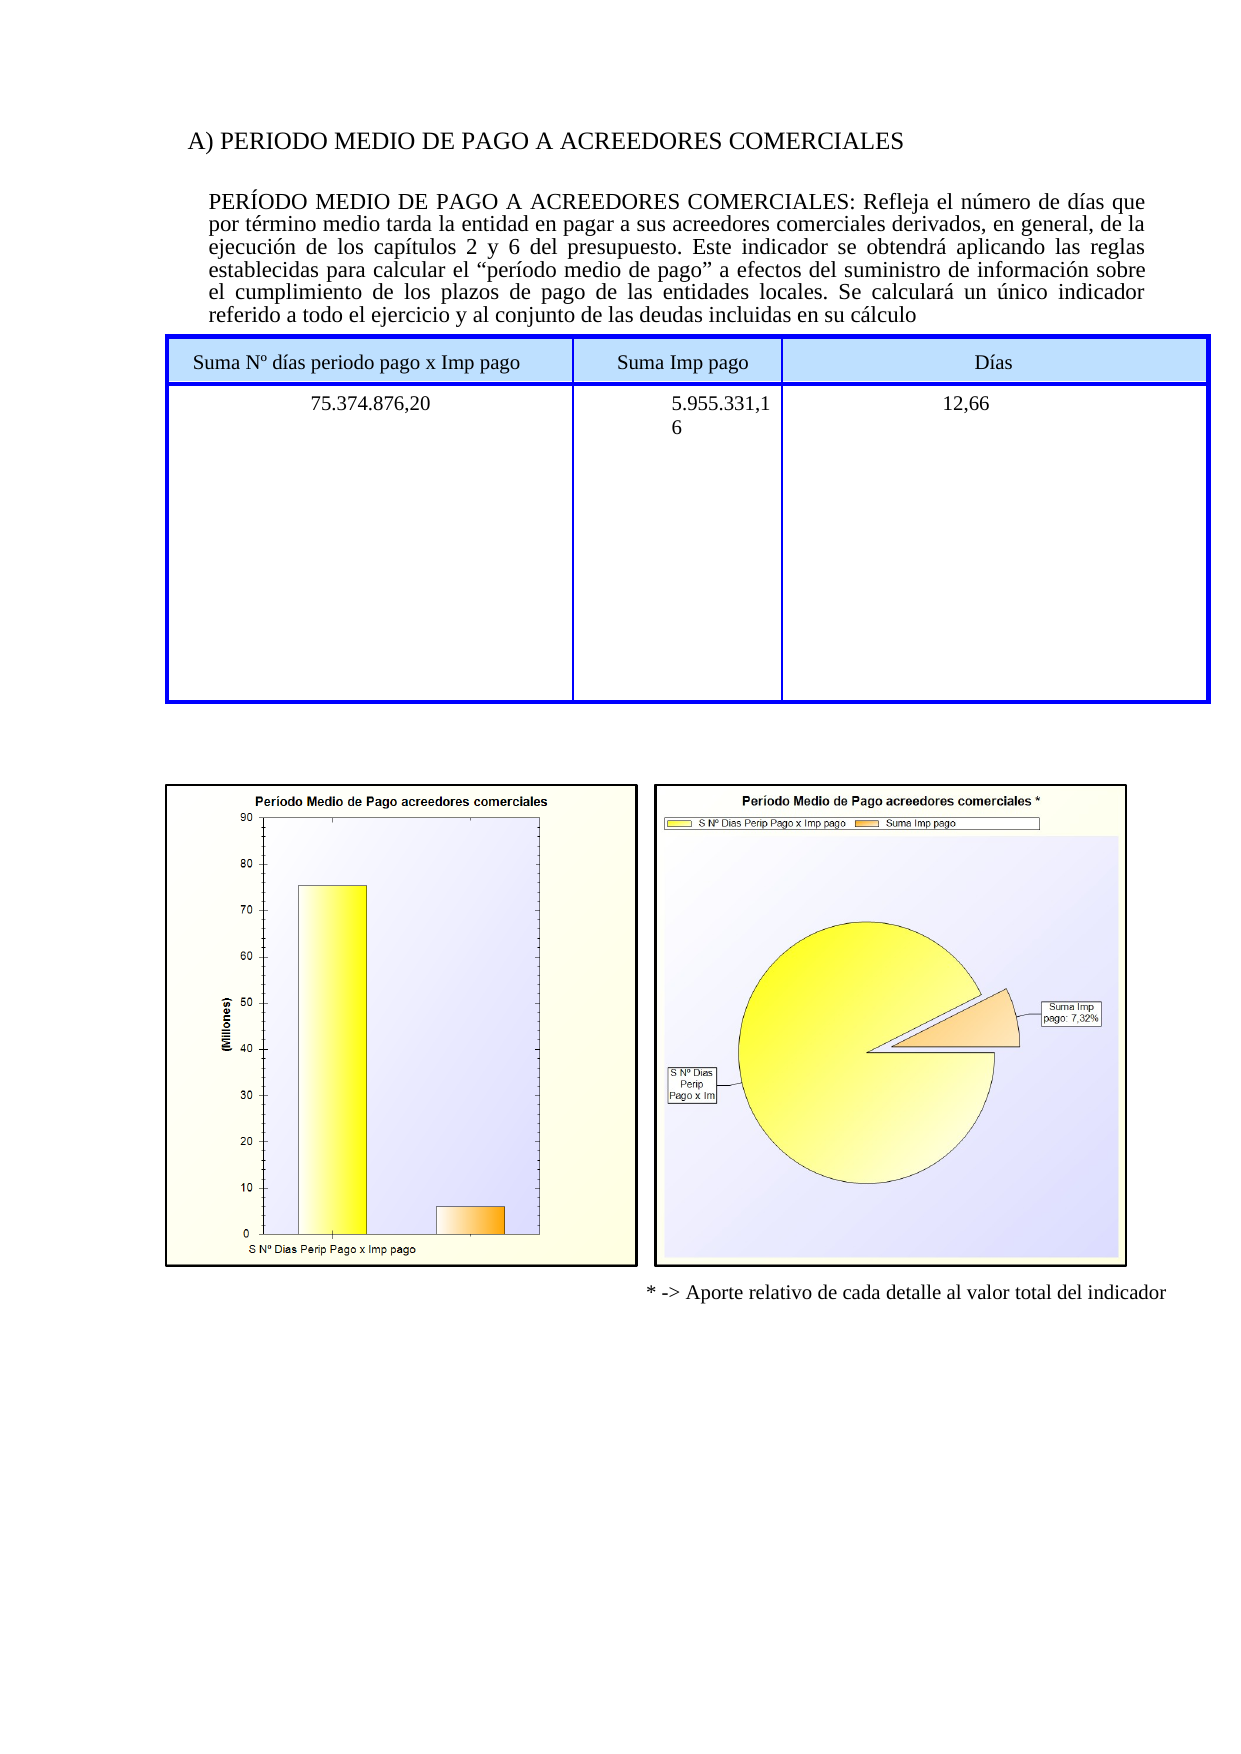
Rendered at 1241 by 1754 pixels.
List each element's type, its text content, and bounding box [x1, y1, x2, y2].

picture [656, 786, 1125, 792]
text PERÍODO MEDIO DE PAGO A ACREEDORES COMERCIALES: Refleja el número de días que por término medio tarda la entidad en pagar a sus acreedores comerciales derivados, en general, de la ejecución de los capítulos 2 y 6 del presupuesto. Este indicador se obtendrá aplicando las reglas establecidas para calcular el “período medio de pago” a efectos del suministro de información sobre el cumplimiento de los plazos de pago de las entidades locales. Se calculará un único indicador referido a todo el ejercicio y al conjunto de las deudas incluidas en su cálculo [208, 191, 1147, 327]
table_header Suma Nº días periodo pago x Imp pago [169, 339, 572, 381]
table_cell 75.374.876,20 [169, 386, 572, 699]
table_cell 5.955.331,16 [574, 386, 781, 699]
table_cell 12,66 [783, 386, 1206, 699]
table_header Días [783, 339, 1206, 381]
title A) PERIODO MEDIO DE PAGO A ACREEDORES COMERCIALES [187, 126, 1223, 154]
text * -> Aporte relativo de cada detalle al valor total del indicador [646, 792, 1223, 1304]
table_header Suma Imp pago [574, 339, 781, 381]
picture [167, 786, 635, 1265]
